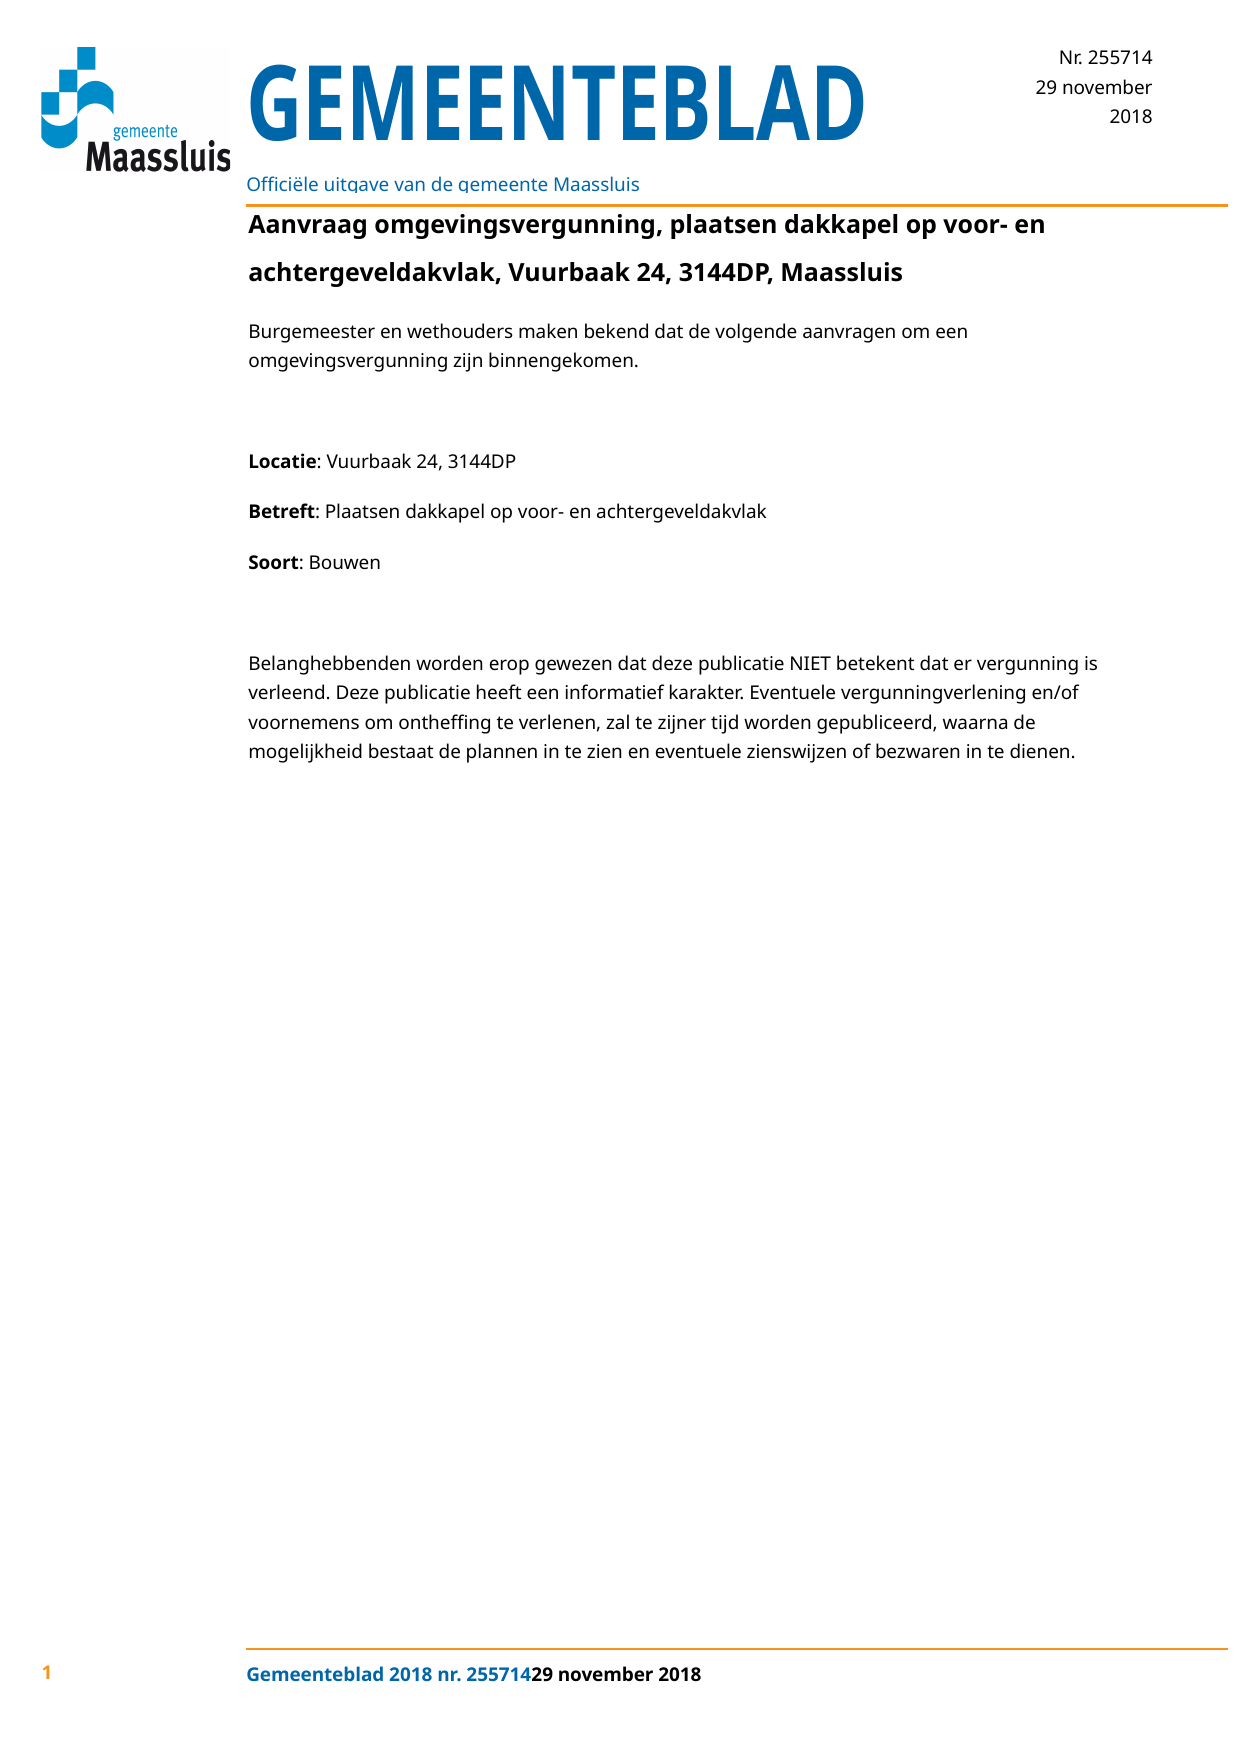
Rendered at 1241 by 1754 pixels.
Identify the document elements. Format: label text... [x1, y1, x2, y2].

text Burgemeester en wethouders maken bekend dat de volgende aanvragen om een omgevingsvergunning zijn binnengekomen. [248, 318, 1152, 373]
picture [41, 47, 231, 172]
text Soort: Bouwen [248, 549, 1152, 575]
text Belanghebbenden worden erop gewezen dat deze publicatie NIET betekent dat er vergunning is verleend. Deze publicatie heeft een informatief karakter. Eventuele vergunningverlening en/of voornemens om ontheffing te verlenen, zal te zijner tijd worden gepubliceerd, waarna de mogelijkheid bestaat de plannen in te zien en eventuele zienswijzen of bezwaren in te dienen. [248, 650, 1152, 764]
text Betreft: Plaatsen dakkapel op voor- en achtergeveldakvlak [248, 499, 1152, 524]
text Locatie: Vuurbaak 24, 3144DP [248, 448, 1152, 474]
picture [41, 47, 77, 92]
text Aanvraag omgevingsvergunning, plaatsen dakkapel op voor- en achtergeveldakvlak, Vuurbaak 24, 3144DP, Maassluis [248, 207, 1152, 288]
